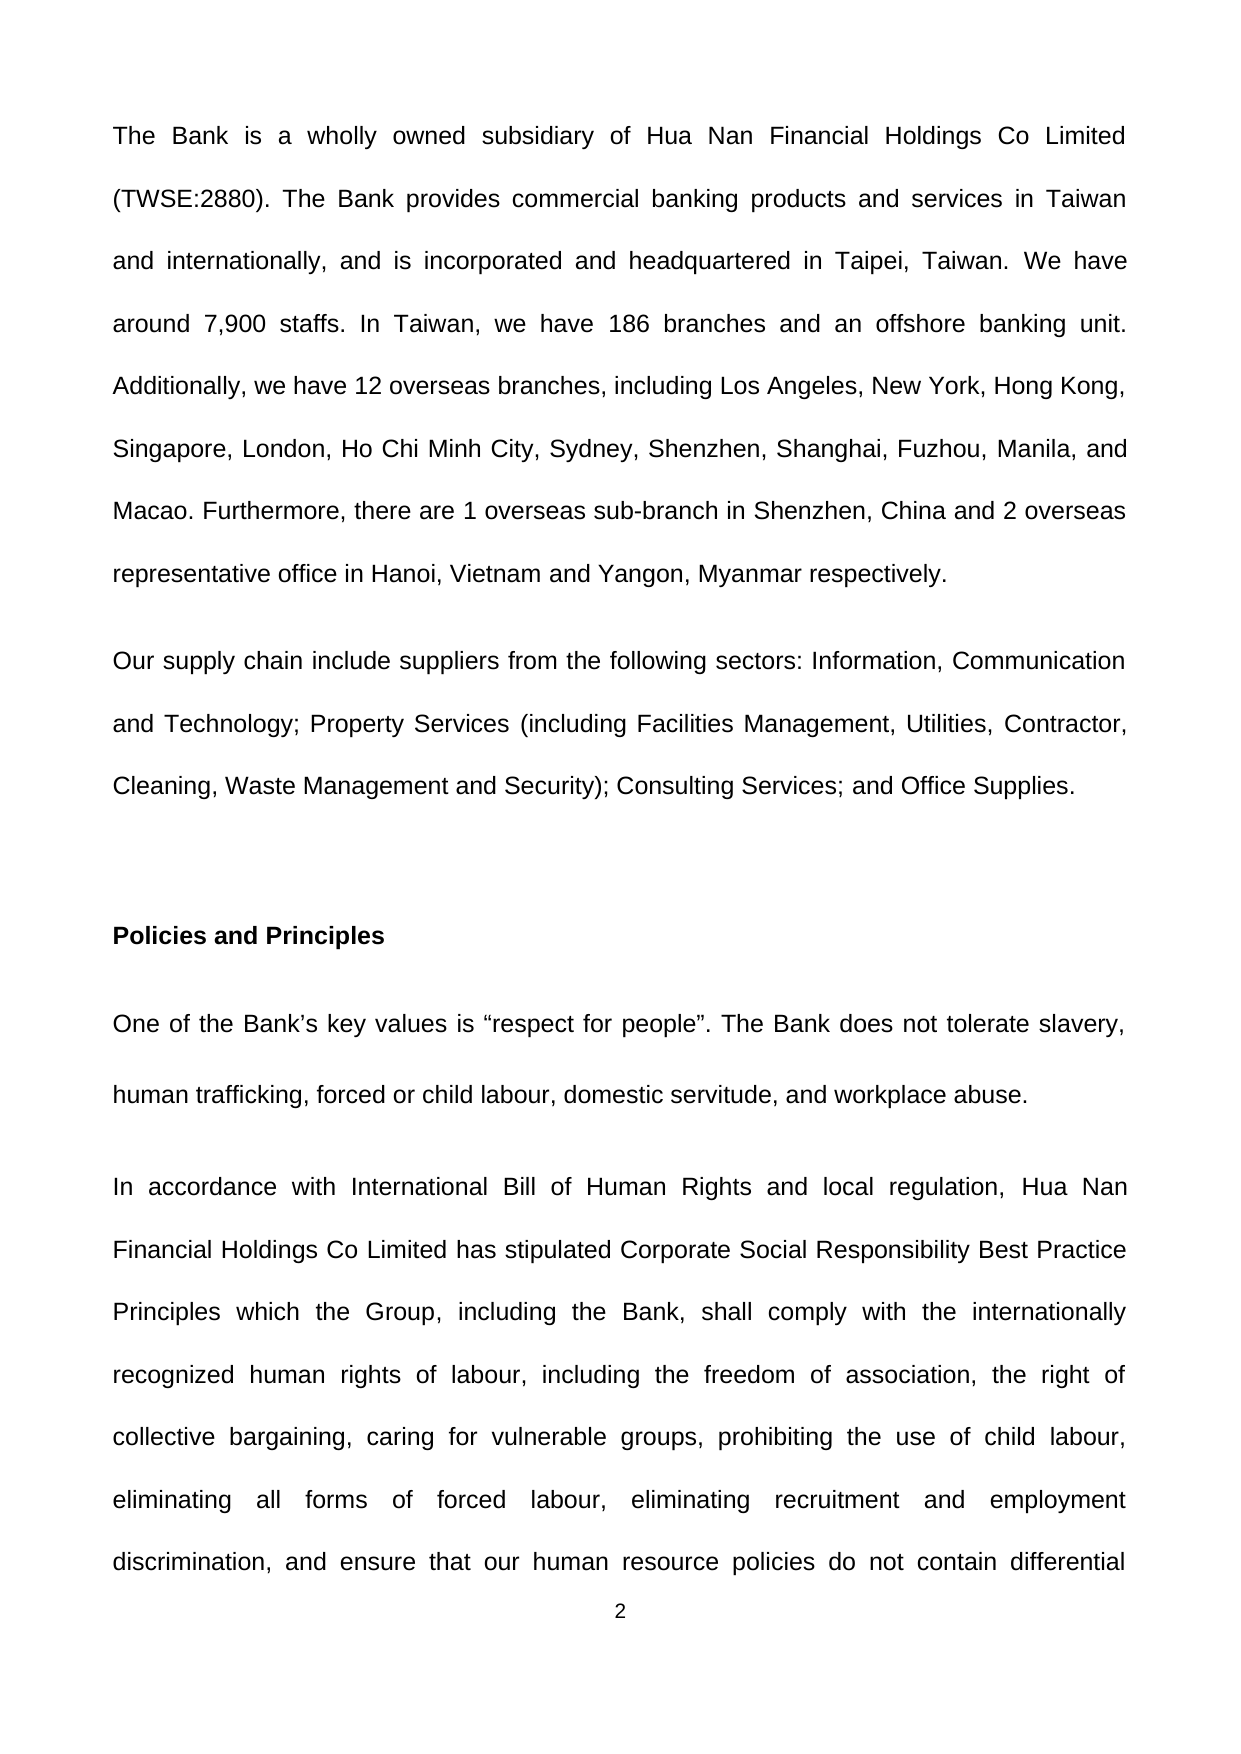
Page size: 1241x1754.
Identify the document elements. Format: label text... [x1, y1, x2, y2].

text Policies and Principles [112, 894, 1128, 956]
text In accordance with International Bill of Human Rights and local regulation, Hua Nan Financial Holdings Co Limited has stipulated Corporate Social Responsibility Best Practice Principles which the Group, including the Bank, shall comply with the internationally recognized human rights of labour, including the freedom of association, the right of collective bargaining, caring for vulnerable groups, prohibiting the use of child labour, eliminating all forms of forced labour, eliminating recruitment and employment discrimination, and ensure that our human resource policies do not contain differential [112, 1145, 1128, 1582]
text Our supply chain include suppliers from the following sectors: Information, Communication and Technology; Property Services (including Facilities Management, Utilities, Contractor, Cleaning, Waste Management and Security); Consulting Services; and Office Supplies. [112, 619, 1128, 806]
text The Bank is a wholly owned subsidiary of Hua Nan Financial Holdings Co Limited (TWSE:2880). The Bank provides commercial banking products and services in Taiwan and internationally, and is incorporated and headquartered in Taipei, Taiwan. We have around 7,900 staffs. In Taiwan, we have 186 branches and an offshore banking unit. Additionally, we have 12 overseas branches, including Los Angeles, New York, Hong Kong, Singapore, London, Ho Chi Minh City, Sydney, Shenzhen, Shanghai, Fuzhou, Manila, and Macao. Furthermore, there are 1 overseas sub-branch in Shenzhen, China and 2 overseas representative office in Hanoi, Vietnam and Yangon, Myanmar respectively. [112, 94, 1128, 594]
text One of the Bank’s key values is “respect for people”. The Bank does not tolerate slavery, human trafficking, forced or child labour, domestic servitude, and workplace abuse. [112, 981, 1128, 1116]
